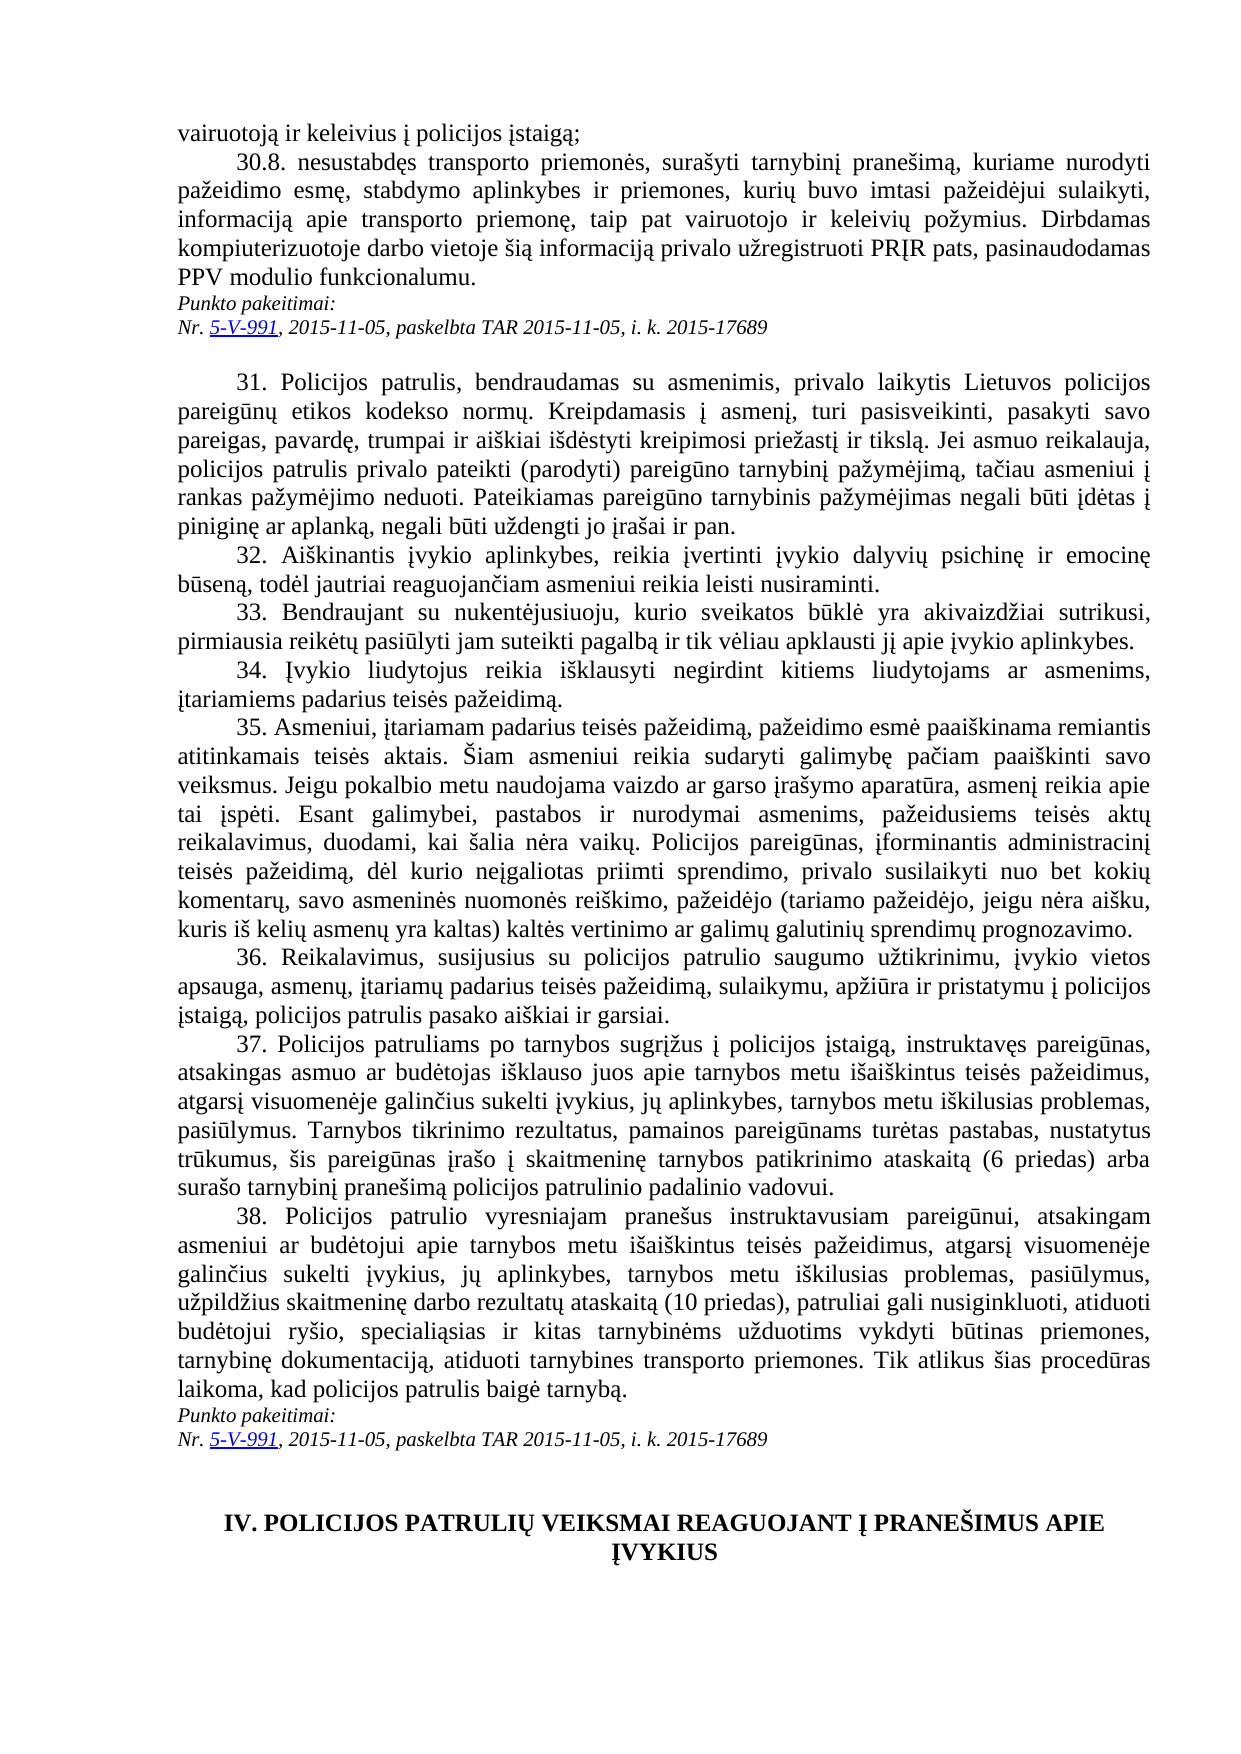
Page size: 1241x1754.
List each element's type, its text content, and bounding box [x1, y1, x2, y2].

text IV. POLICIJOS PATRULIŲ VEIKSMAI REAGUOJANT Į PRANEŠIMUS APIE ĮVYKIUS [177, 1508, 1152, 1566]
text 35. Asmeniui, įtariamam padarius teisės pažeidimą, pažeidimo esmė paaiškinama remiantis atitinkamais teisės aktais. Šiam asmeniui reikia sudaryti galimybę pačiam paaiškinti savo veiksmus. Jeigu pokalbio metu naudojama vaizdo ar garso įrašymo aparatūra, asmenį reikia apie tai įspėti. Esant galimybei, pastabos ir nurodymai asmenims, pažeidusiems teisės aktų reikalavimus, duodami, kai šalia nėra vaikų. Policijos pareigūnas, įforminantis administracinį teisės pažeidimą, dėl kurio neįgaliotas priimti sprendimo, privalo susilaikyti nuo bet kokių komentarų, savo asmeninės nuomonės reiškimo, pažeidėjo (tariamo pažeidėjo, jeigu nėra aišku, kuris iš kelių asmenų yra kaltas) kaltės vertinimo ar galimų galutinių sprendimų prognozavimo. [177, 712, 1152, 942]
text Punkto pakeitimai: [177, 1402, 1152, 1427]
text 34. Įvykio liudytojus reikia išklausyti negirdint kitiems liudytojams ar asmenims, įtariamiems padarius teisės pažeidimą. [177, 655, 1152, 712]
text Punkto pakeitimai: [177, 291, 1152, 315]
text Nr. 5-V-991, 2015-11-05, paskelbta TAR 2015-11-05, i. k. 2015-17689 [177, 315, 1152, 339]
text 32. Aiškinantis įvykio aplinkybes, reikia įvertinti įvykio dalyvių psichinę ir emocinę būseną, todėl jautriai reaguojančiam asmeniui reikia leisti nusiraminti. [177, 540, 1152, 597]
text Nr. 5-V-991, 2015-11-05, paskelbta TAR 2015-11-05, i. k. 2015-17689 [177, 1427, 1152, 1451]
text 31. Policijos patrulis, bendraudamas su asmenimis, privalo laikytis Lietuvos policijos pareigūnų etikos kodekso normų. Kreipdamasis į asmenį, turi pasisveikinti, pasakyti savo pareigas, pavardę, trumpai ir aiškiai išdėstyti kreipimosi priežastį ir tikslą. Jei asmuo reikalauja, policijos patrulis privalo pateikti (parodyti) pareigūno tarnybinį pažymėjimą, tačiau asmeniui į rankas pažymėjimo neduoti. Pateikiamas pareigūno tarnybinis pažymėjimas negali būti įdėtas į piniginę ar aplanką, negali būti uždengti jo įrašai ir pan. [177, 367, 1152, 540]
text 33. Bendraujant su nukentėjusiuoju, kurio sveikatos būklė yra akivaizdžiai sutrikusi, pirmiausia reikėtų pasiūlyti jam suteikti pagalbą ir tik vėliau apklausti jį apie įvykio aplinkybes. [177, 597, 1152, 655]
text 38. Policijos patrulio vyresniajam pranešus instruktavusiam pareigūnui, atsakingam asmeniui ar budėtojui apie tarnybos metu išaiškintus teisės pažeidimus, atgarsį visuomenėje galinčius sukelti įvykius, jų aplinkybes, tarnybos metu iškilusias problemas, pasiūlymus, užpildžius skaitmeninę darbo rezultatų ataskaitą (10 priedas), patruliai gali nusiginkluoti, atiduoti budėtojui ryšio, specialiąsias ir kitas tarnybinėms užduotims vykdyti būtinas priemones, tarnybinę dokumentaciją, atiduoti tarnybines transporto priemones. Tik atlikus šias procedūras laikoma, kad policijos patrulis baigė tarnybą. [177, 1201, 1152, 1402]
text 37. Policijos patruliams po tarnybos sugrįžus į policijos įstaigą, instruktavęs pareigūnas, atsakingas asmuo ar budėtojas išklauso juos apie tarnybos metu išaiškintus teisės pažeidimus, atgarsį visuomenėje galinčius sukelti įvykius, jų aplinkybes, tarnybos metu iškilusias problemas, pasiūlymus. Tarnybos tikrinimo rezultatus, pamainos pareigūnams turėtas pastabas, nustatytus trūkumus, šis pareigūnas įrašo į skaitmeninę tarnybos patikrinimo ataskaitą (6 priedas) arba surašo tarnybinį pranešimą policijos patrulinio padalinio vadovui. [177, 1029, 1152, 1201]
text 36. Reikalavimus, susijusius su policijos patrulio saugumo užtikrinimu, įvykio vietos apsauga, asmenų, įtariamų padarius teisės pažeidimą, sulaikymu, apžiūra ir pristatymu į policijos įstaigą, policijos patrulis pasako aiškiai ir garsiai. [177, 942, 1152, 1029]
text vairuotoją ir keleivius į policijos įstaigą; [177, 118, 1152, 147]
text 30.8. nesustabdęs transporto priemonės, surašyti tarnybinį pranešimą, kuriame nurodyti pažeidimo esmę, stabdymo aplinkybes ir priemones, kurių buvo imtasi pažeidėjui sulaikyti, informaciją apie transporto priemonę, taip pat vairuotojo ir keleivių požymius. Dirbdamas kompiuterizuotoje darbo vietoje šią informaciją privalo užregistruoti PRĮR pats, pasinaudodamas PPV modulio funkcionalumu. [177, 147, 1152, 291]
